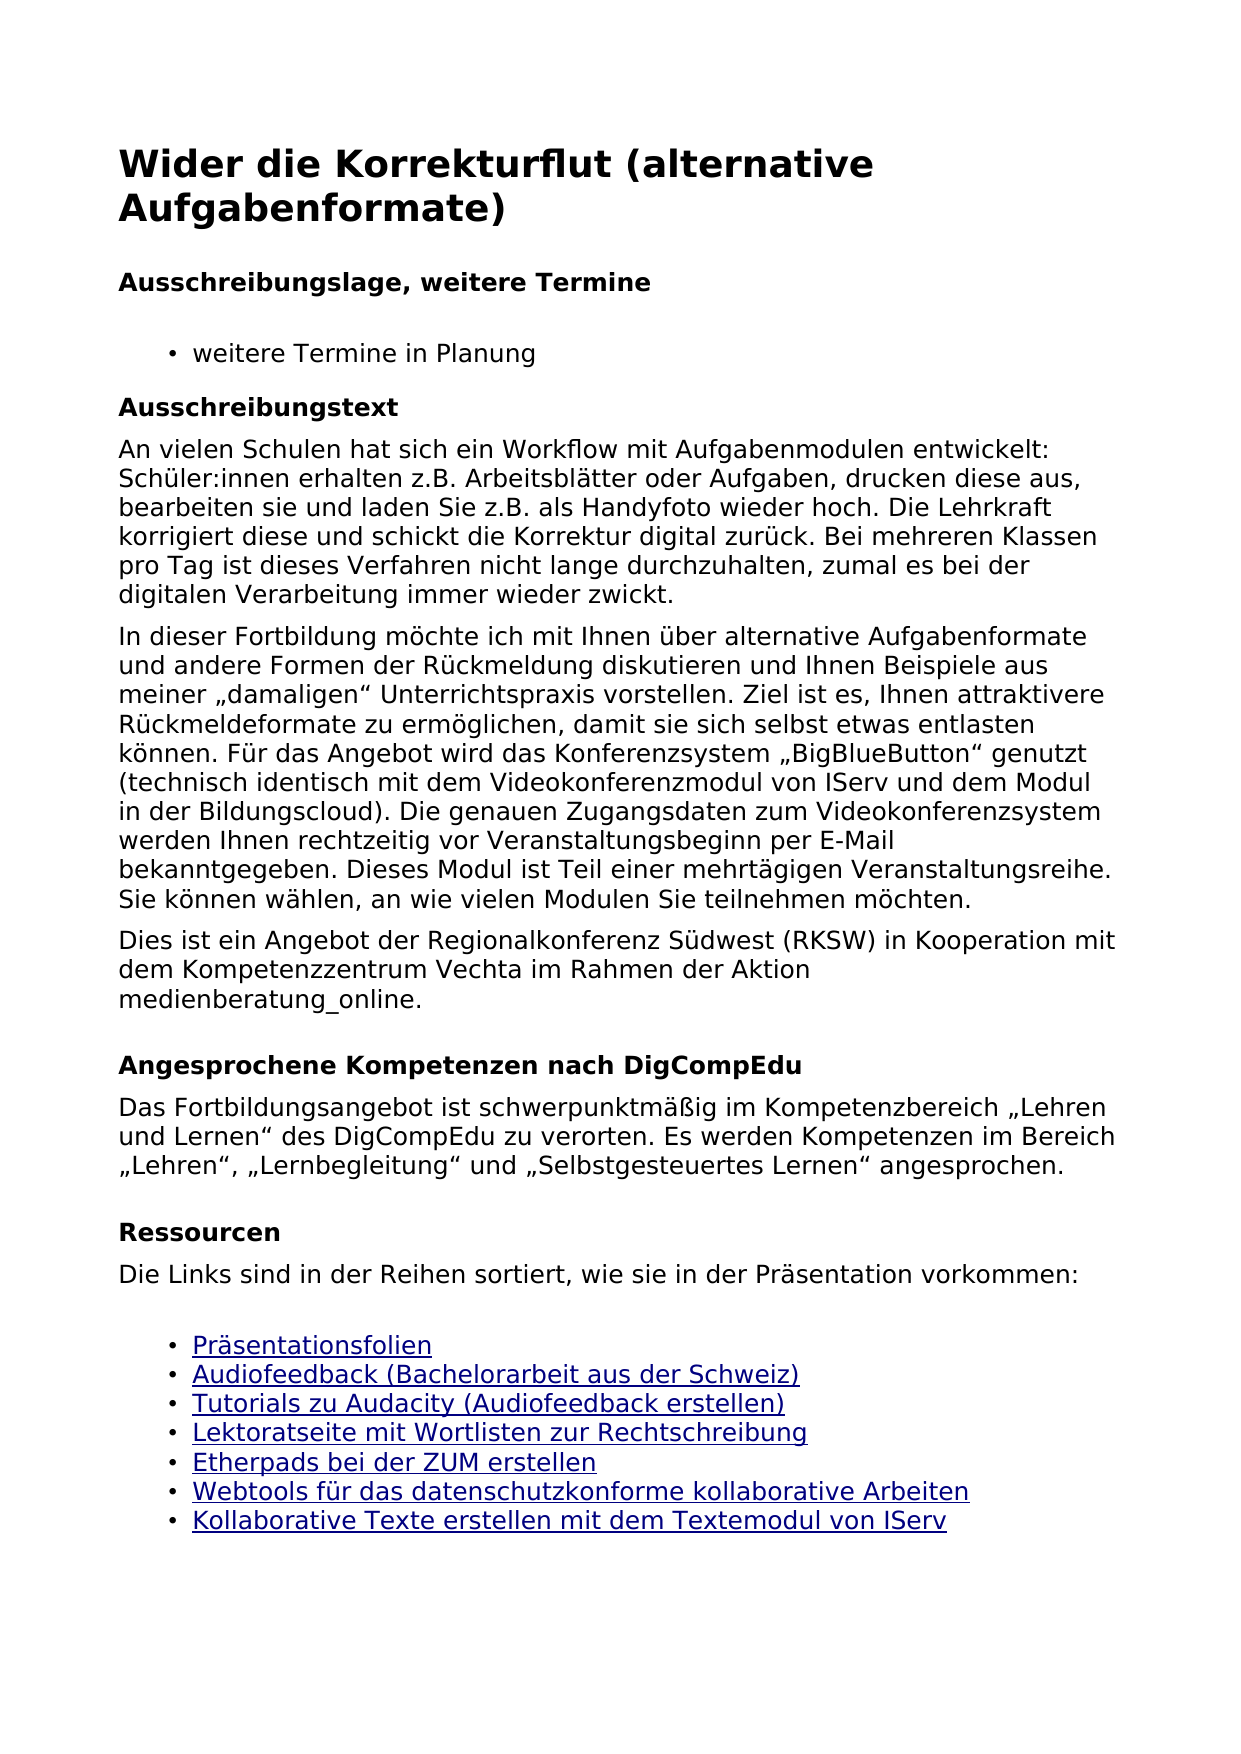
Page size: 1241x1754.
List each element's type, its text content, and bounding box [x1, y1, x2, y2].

list Tutorials zu Audacity (Audiofeedback erstellen) [177, 1389, 1122, 1418]
text In dieser Fortbildung möchte ich mit Ihnen über alternative Aufgabenformate und andere Formen der Rückmeldung diskutieren und Ihnen Beispiele aus meiner „damaligen“ Unterrichtspraxis vorstellen. Ziel ist es, Ihnen attraktivere Rückmeldeformate zu ermöglichen, damit sie sich selbst etwas entlasten können. Für das Angebot wird das Konferenzsystem „BigBlueButton“ genutzt (technisch identisch mit dem Videokonferenzmodul von IServ und dem Modul in der Bildungscloud). Die genauen Zugangsdaten zum Videokonferenzsystem werden Ihnen rechtzeitig vor Veranstaltungsbeginn per E-Mail bekanntgegeben. Dieses Modul ist Teil einer mehrtägigen Veranstaltungsreihe. Sie können wählen, an wie vielen Modulen Sie teilnehmen möchten. [118, 622, 1122, 914]
text Die Links sind in der Reihen sortiert, wie sie in der Präsentation vorkommen: [118, 1260, 1122, 1289]
text Das Fortbildungsangebot ist schwerpunktmäßig im Kompetenzbereich „Lehren und Lernen“ des DigCompEdu zu verorten. Es werden Kompetenzen im Bereich „Lehren“, „Lernbegleitung“ und „Selbstgesteuertes Lernen“ angesprochen. [118, 1093, 1122, 1181]
subtitle Ressourcen [118, 1218, 1122, 1247]
list Audiofeedback (Bachelorarbeit aus der Schweiz) [177, 1360, 1122, 1389]
subtitle Ausschreibungslage, weitere Termine [118, 268, 1122, 297]
subtitle Wider die Korrekturflut (alternative Aufgabenformate) [118, 143, 1122, 230]
list Webtools für das datenschutzkonforme kollaborative Arbeiten [177, 1477, 1122, 1506]
subtitle Angesprochene Kompetenzen nach DigCompEdu [118, 1052, 1122, 1081]
list Kollaborative Texte erstellen mit dem Textemodul von IServ [177, 1506, 1122, 1535]
text An vielen Schulen hat sich ein Workflow mit Aufgabenmodulen entwickelt: Schüler:innen erhalten z.B. Arbeitsblätter oder Aufgaben, drucken diese aus, bearbeiten sie und laden Sie z.B. als Handyfoto wieder hoch. Die Lehrkraft korrigiert diese und schickt die Korrektur digital zurück. Bei mehreren Klassen pro Tag ist dieses Verfahren nicht lange durchzuhalten, zumal es bei der digitalen Verarbeitung immer wieder zwickt. [118, 435, 1122, 610]
list Lektoratseite mit Wortlisten zur Rechtschreibung [177, 1418, 1122, 1448]
text Dies ist ein Angebot der Regionalkonferenz Südwest (RKSW) in Kooperation mit dem Kompetenzzentrum Vechta im Rahmen der Aktion medienberatung_online. [118, 927, 1122, 1014]
list weitere Termine in Planung [177, 339, 1122, 368]
list Etherpads bei der ZUM erstellen [177, 1448, 1122, 1477]
list Präsentationsfolien [177, 1331, 1122, 1360]
subtitle Ausschreibungstext [118, 393, 1122, 422]
